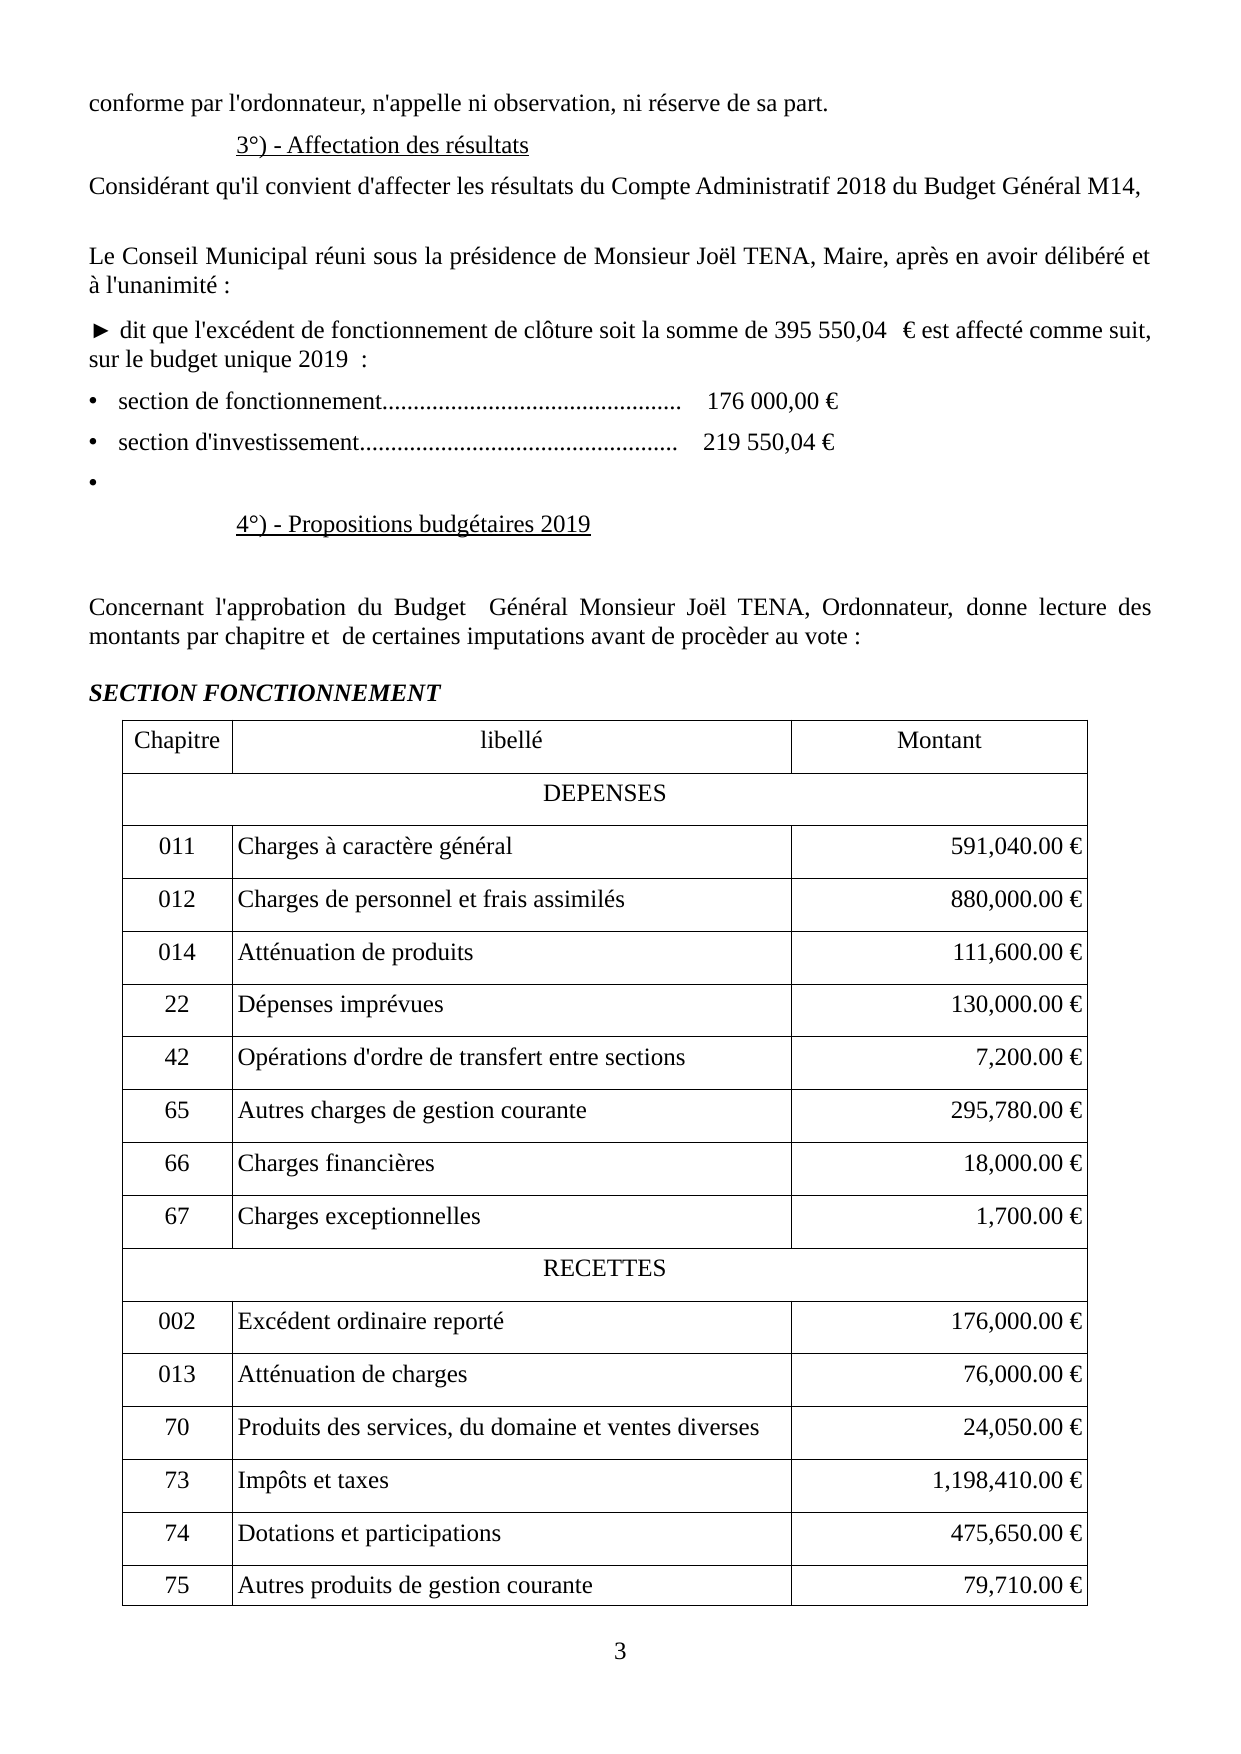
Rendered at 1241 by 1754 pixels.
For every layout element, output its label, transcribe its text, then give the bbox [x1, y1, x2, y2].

table_cell Opérations d'ordre de transfert entre sections [233, 1037, 791, 1089]
table_cell RECETTES [123, 1249, 1087, 1301]
table_cell 42 [123, 1037, 232, 1089]
table_cell Charges financières [233, 1143, 791, 1195]
table_cell 75 [123, 1566, 232, 1605]
table_cell Charges de personnel et frais assimilés [233, 879, 791, 931]
text Considérant qu'il convient d'affecter les résultats du Compte Administratif 2018 du Budget Général M14, [88, 171, 1152, 200]
table_cell 7 200,00 € [792, 1037, 1087, 1089]
text SECTION FONCTIONNEMENT [88, 678, 1152, 707]
table_cell Dotations et participations [233, 1513, 791, 1564]
table_cell 22 [123, 985, 232, 1036]
table_cell Produits des services, du domaine et ventes diverses [233, 1407, 791, 1459]
table_cell 012 [123, 879, 232, 931]
table_cell 176 000,00 € [792, 1302, 1087, 1353]
table_cell 111 600,00 € [792, 932, 1087, 984]
text conforme par l'ordonnateur, n'appelle ni observation, ni réserve de sa part. [88, 88, 1152, 117]
table_cell 24 050,00 € [792, 1407, 1087, 1459]
table_cell 880 000,00 € [792, 879, 1087, 931]
text Concernant l'approbation du Budget Général Monsieur Joël TENA, Ordonnateur, donne lecture des montants par chapitre et de certaines imputations avant de procèder au vote : [88, 592, 1152, 649]
table_cell 70 [123, 1407, 232, 1459]
table_cell 18 000,00 € [792, 1143, 1087, 1195]
table_cell 73 [123, 1460, 232, 1512]
table_cell DEPENSES [123, 774, 1087, 825]
table_cell 79 710,00 € [792, 1566, 1087, 1605]
table_cell Autres charges de gestion courante [233, 1090, 791, 1142]
table_cell 1 700,00 € [792, 1196, 1087, 1248]
table_cell 67 [123, 1196, 232, 1248]
table_cell Atténuation de charges [233, 1354, 791, 1406]
table_cell Atténuation de produits [233, 932, 791, 984]
table_cell Dépenses imprévues [233, 985, 791, 1036]
table_cell Charges à caractère général [233, 826, 791, 878]
table_cell 65 [123, 1090, 232, 1142]
table_cell Charges exceptionnelles [233, 1196, 791, 1248]
table_cell 475 650,00 € [792, 1513, 1087, 1564]
table_cell 002 [123, 1302, 232, 1353]
table_cell 66 [123, 1143, 232, 1195]
table_header Chapitre [123, 721, 232, 772]
table_cell 130 000,00 € [792, 985, 1087, 1036]
list section d'investissement................................................... 219 550,04 € [88, 427, 1152, 456]
text 3°) - Affectation des résultats [88, 130, 1152, 158]
table_cell 76 000,00 € [792, 1354, 1087, 1406]
text Le Conseil Municipal réuni sous la présidence de Monsieur Joël TENA, Maire, après en avoir délibéré et à l'unanimité : [88, 241, 1152, 298]
table_cell 295 780,00 € [792, 1090, 1087, 1142]
table_cell 591 040,00 € [792, 826, 1087, 878]
table_cell 74 [123, 1513, 232, 1564]
table_cell 1 198 410,00 € [792, 1460, 1087, 1512]
list section de fonctionnement................................................ 176 000,00 € [88, 386, 1152, 414]
table_cell 011 [123, 826, 232, 878]
table_cell 014 [123, 932, 232, 984]
text ► dit que l'excédent de fonctionnement de clôture soit la somme de 395 550,04 € est affecté comme suit, sur le budget unique 2019 : [88, 311, 1152, 373]
table_cell Autres produits de gestion courante [233, 1566, 791, 1605]
table_header libellé [233, 721, 791, 772]
table_header Montant [792, 721, 1087, 772]
table_cell Impôts et taxes [233, 1460, 791, 1512]
table_cell Excédent ordinaire reporté [233, 1302, 791, 1353]
table_cell 013 [123, 1354, 232, 1406]
text 4°) - Propositions budgétaires 2019 [88, 509, 1152, 538]
